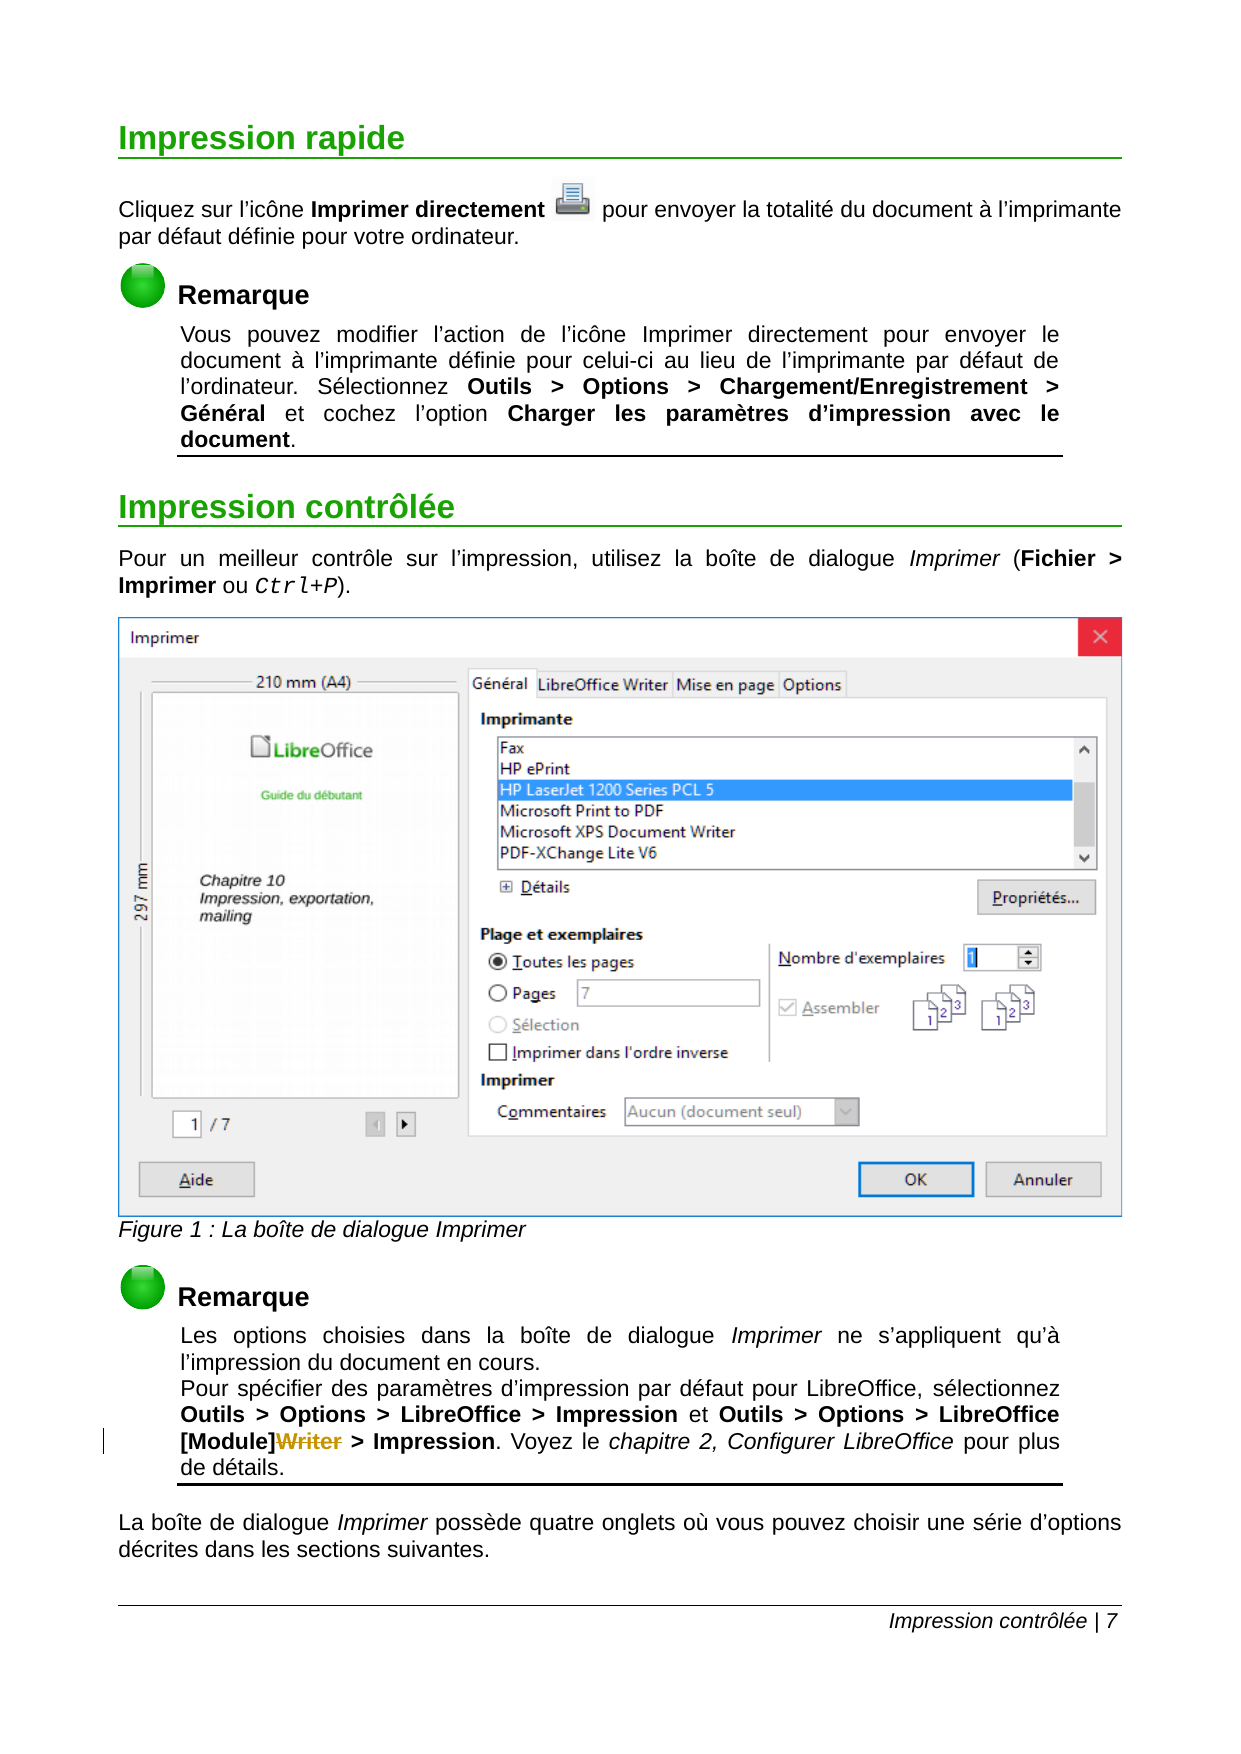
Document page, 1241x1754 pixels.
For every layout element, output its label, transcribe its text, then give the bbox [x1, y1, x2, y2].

text Pour spécifier des paramètres d’impression par défaut pour LibreOffice, sélectionnez Outils > Options > LibreOffice > Impression et Outils > Options > LibreOffice [Module] > Impression. Voyez le chapitre 2, Configurer LibreOffice pour plus de détails. [177, 1375, 1063, 1483]
subtitle Impression contrôlée [118, 487, 1122, 525]
text Cliquez sur l’icône Imprimer directement pour envoyer la totalité du document à l’imprimante par défaut définie pour votre ordinateur. [118, 176, 1122, 249]
subtitle Impression rapide [118, 118, 1122, 157]
text Figure 1 : La boîte de dialogue Imprimer [118, 1217, 1122, 1243]
text Vous pouvez modifier l’action de l’icône Imprimer directement pour envoyer le document à l’imprimante définie pour celui-ci au lieu de l’imprimante par défaut de l’ordinateur. Sélectionnez Outils > Options > Chargement/Enregistrement > Général et cochez l’option Charger les paramètres d’impression avec le document. [177, 318, 1063, 455]
text La boîte de dialogue Imprimer possède quatre onglets où vous pouvez choisir une série d’options décrites dans les sections suivantes. [118, 1509, 1122, 1562]
text Les options choisies dans la boîte de dialogue Imprimer ne s’appliquent qu’à l’impression du document en cours. [177, 1319, 1063, 1375]
text Pour un meilleur contrôle sur l’impression, utilisez la boîte de dialogue Imprimer (Fichier > Imprimer ou Ctrl+P). [118, 545, 1122, 600]
picture [551, 176, 596, 221]
subtitle Remarque [118, 261, 1122, 310]
picture [118, 617, 1123, 1217]
subtitle Remarque [118, 1262, 1122, 1312]
